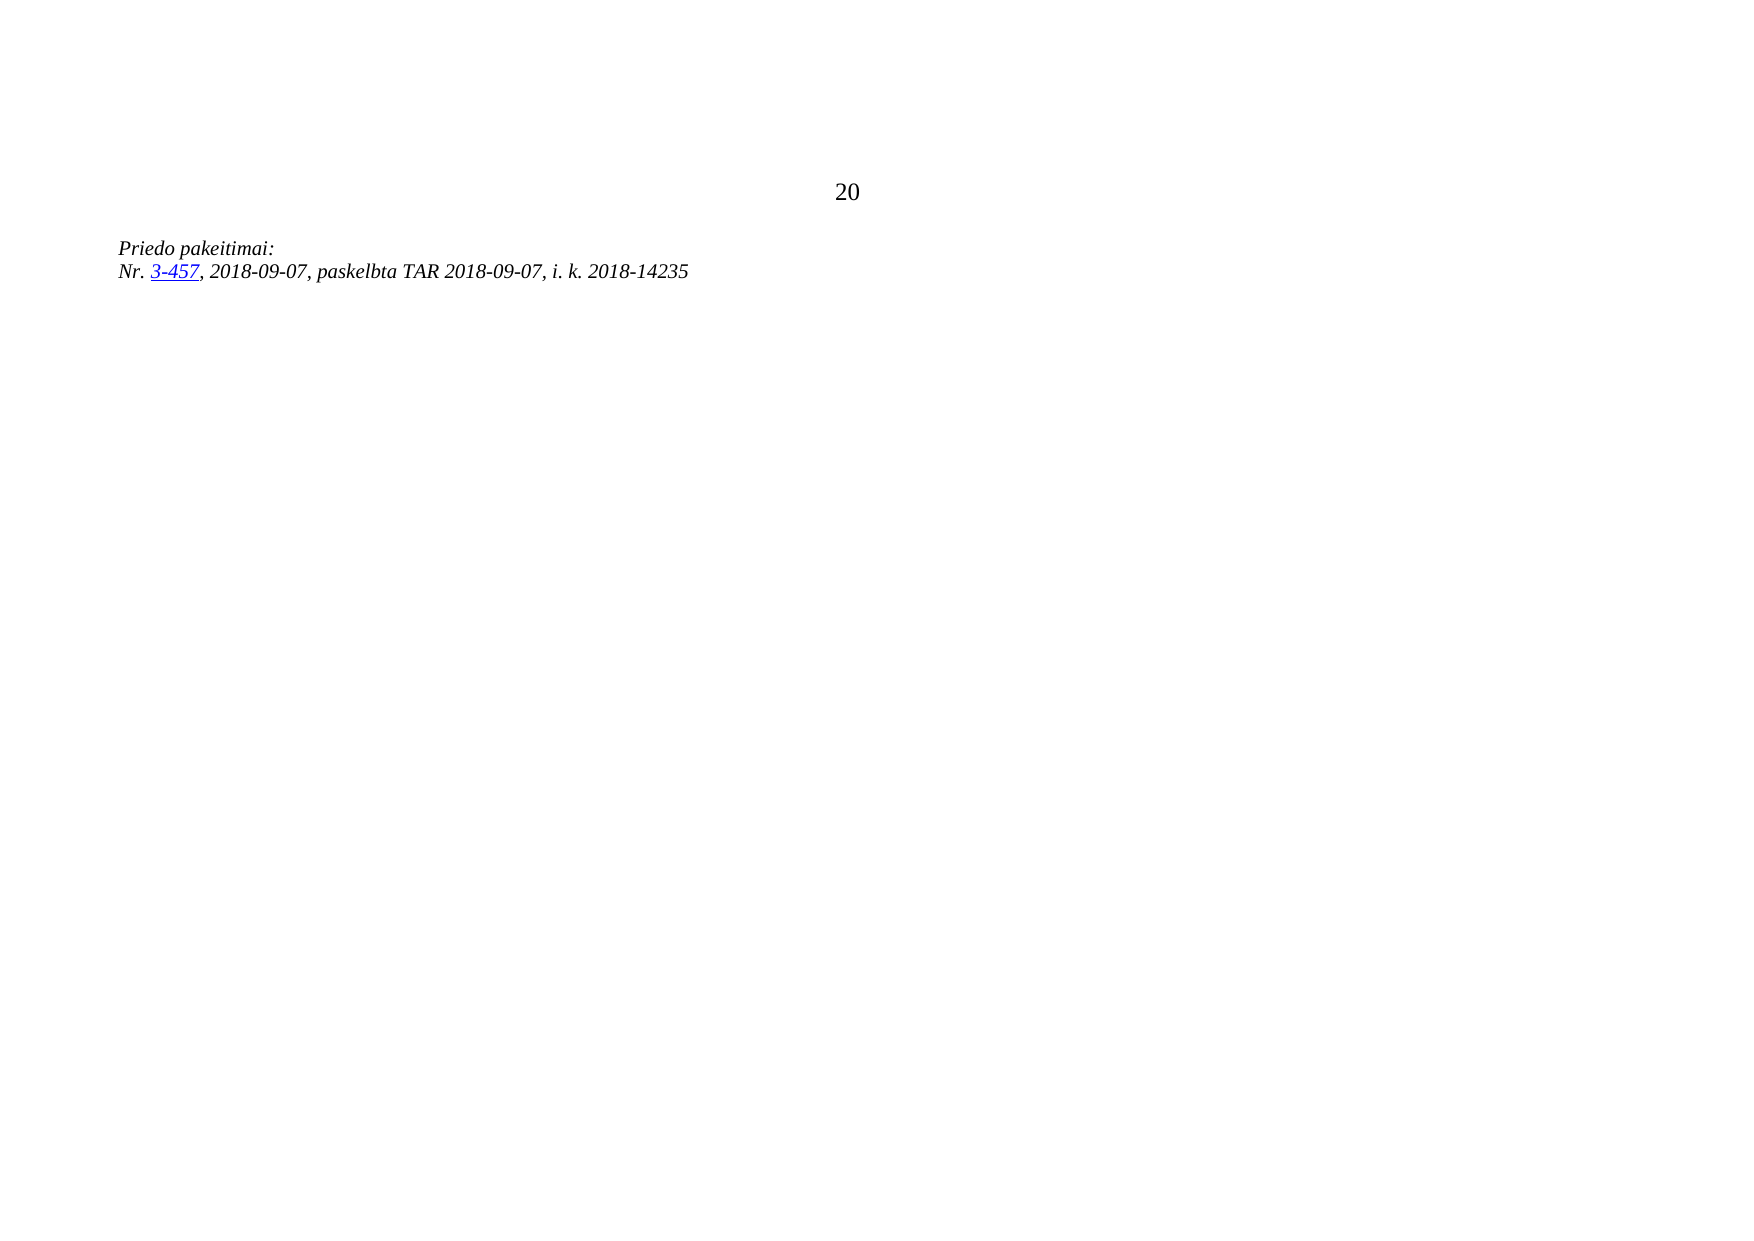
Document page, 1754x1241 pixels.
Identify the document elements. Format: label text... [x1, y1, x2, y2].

text Nr. 3-457, 2018-09-07, paskelbta TAR 2018-09-07, i. k. 2018-14235 [118, 259, 1577, 283]
text Priedo pakeitimai: [118, 235, 1577, 259]
